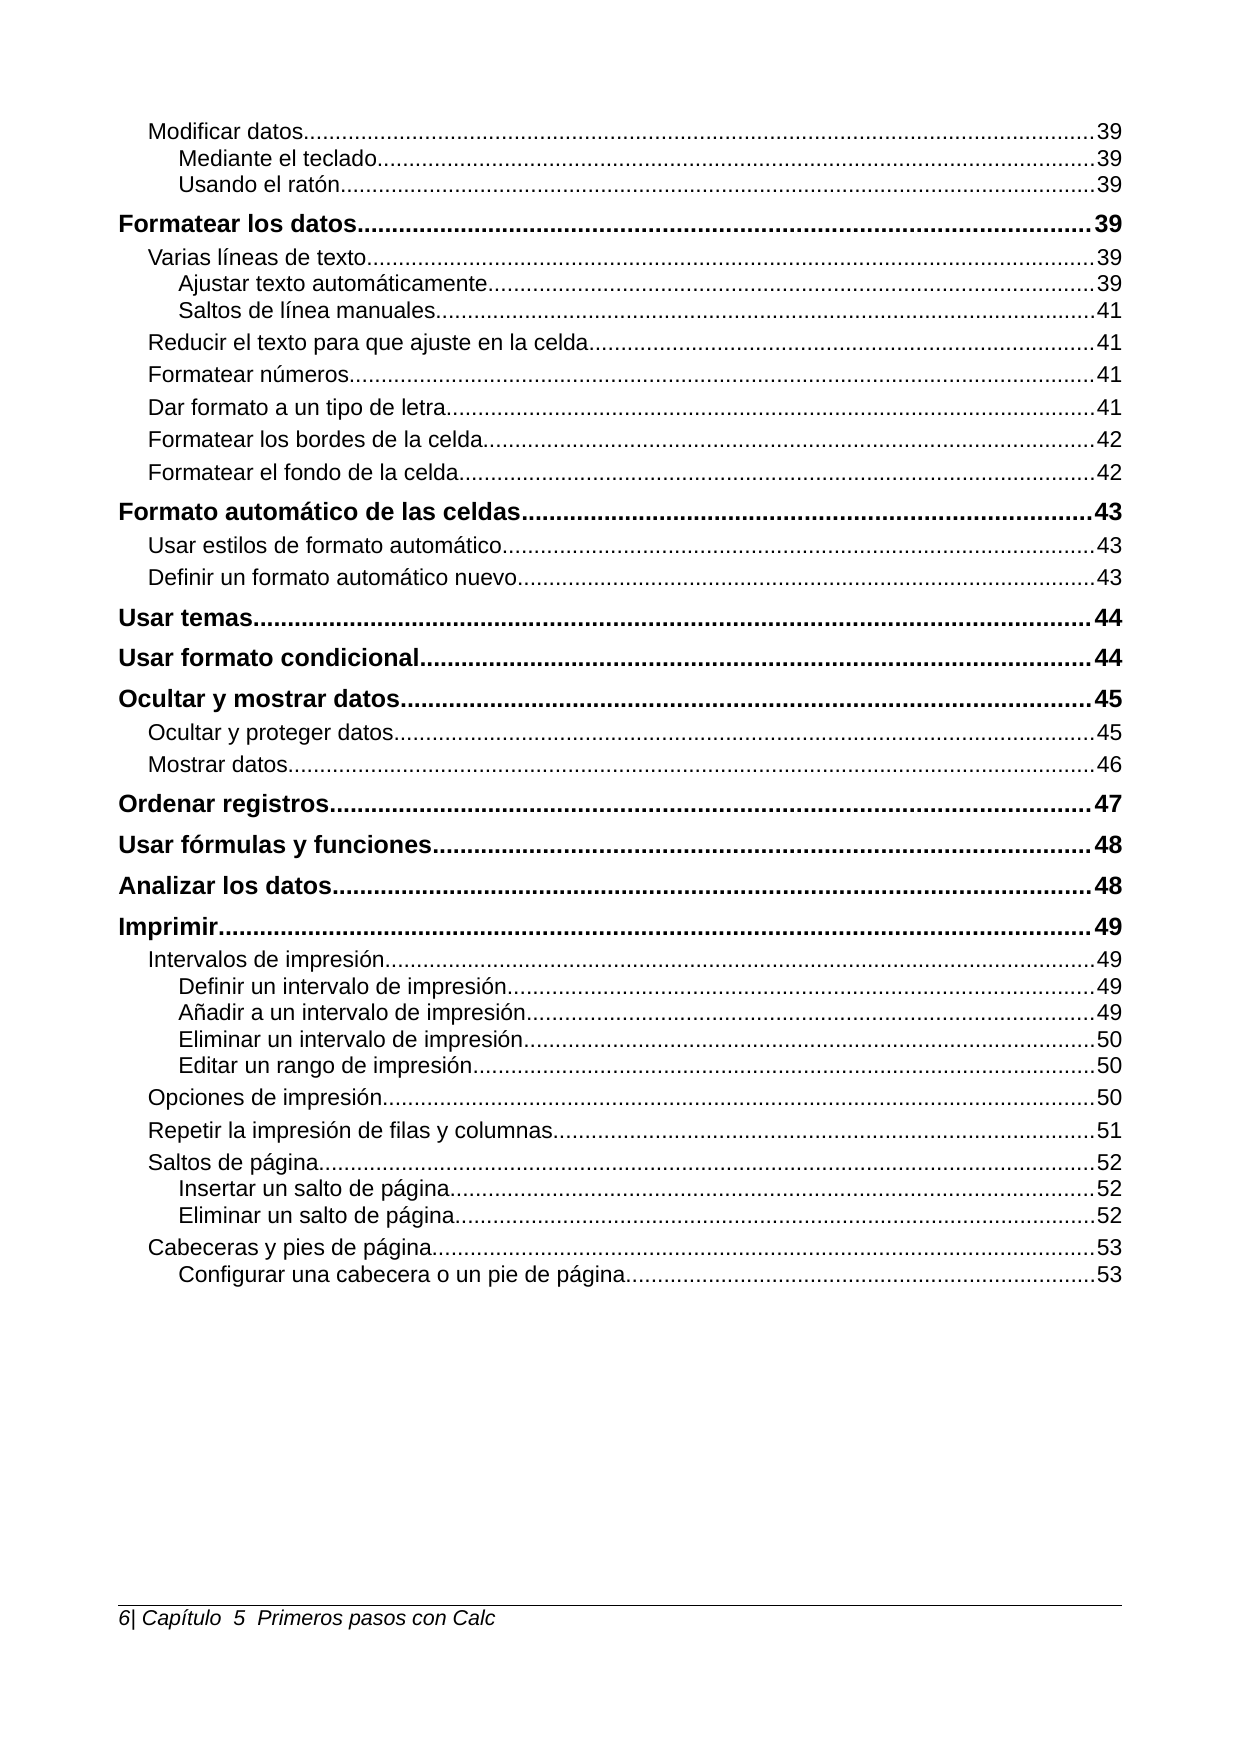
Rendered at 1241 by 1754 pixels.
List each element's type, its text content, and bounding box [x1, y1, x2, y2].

text Imprimir 49 [118, 912, 1122, 940]
text Usar estilos de formato automático 43 [148, 532, 1122, 558]
text Ocultar y proteger datos 45 [148, 719, 1122, 745]
text Modificar datos 39 [148, 118, 1122, 144]
text Usar temas 44 [118, 602, 1122, 631]
text Mediante el teclado 39 [178, 144, 1122, 171]
text Intervalos de impresión 49 [148, 946, 1122, 973]
text Cabeceras y pies de página 53 [148, 1234, 1122, 1261]
text Ordenar registros 47 [118, 789, 1122, 818]
text Eliminar un salto de página 52 [178, 1202, 1122, 1228]
text Definir un formato automático nuevo 43 [148, 564, 1122, 591]
text Usando el ratón 39 [178, 171, 1122, 197]
text Analizar los datos 48 [118, 871, 1122, 900]
text Ocultar y mostrar datos 45 [118, 684, 1122, 713]
text Añadir a un intervalo de impresión 49 [178, 999, 1122, 1026]
text Repetir la impresión de filas y columnas 51 [148, 1117, 1122, 1143]
text Eliminar un intervalo de impresión 50 [178, 1026, 1122, 1052]
text Usar fórmulas y funciones 48 [118, 830, 1122, 859]
text Formatear el fondo de la celda 42 [148, 459, 1122, 485]
text Saltos de página 52 [148, 1149, 1122, 1175]
text Dar formato a un tipo de letra 41 [148, 394, 1122, 420]
text Formatear los datos 39 [118, 209, 1122, 238]
text Formato automático de las celdas 43 [118, 497, 1122, 526]
text Opciones de impresión 50 [148, 1084, 1122, 1111]
text Reducir el texto para que ajuste en la celda 41 [148, 329, 1122, 355]
text Usar formato condicional 44 [118, 643, 1122, 672]
text Mostrar datos 46 [148, 751, 1122, 777]
text Ajustar texto automáticamente 39 [178, 270, 1122, 297]
text Saltos de línea manuales 41 [178, 297, 1122, 323]
text Definir un intervalo de impresión 49 [178, 973, 1122, 999]
text Insertar un salto de página 52 [178, 1175, 1122, 1202]
text Formatear los bordes de la celda 42 [148, 426, 1122, 453]
text Formatear números 41 [148, 361, 1122, 388]
text Configurar una cabecera o un pie de página 53 [178, 1261, 1122, 1287]
text Varias líneas de texto 39 [148, 244, 1122, 270]
text Editar un rango de impresión 50 [178, 1052, 1122, 1078]
